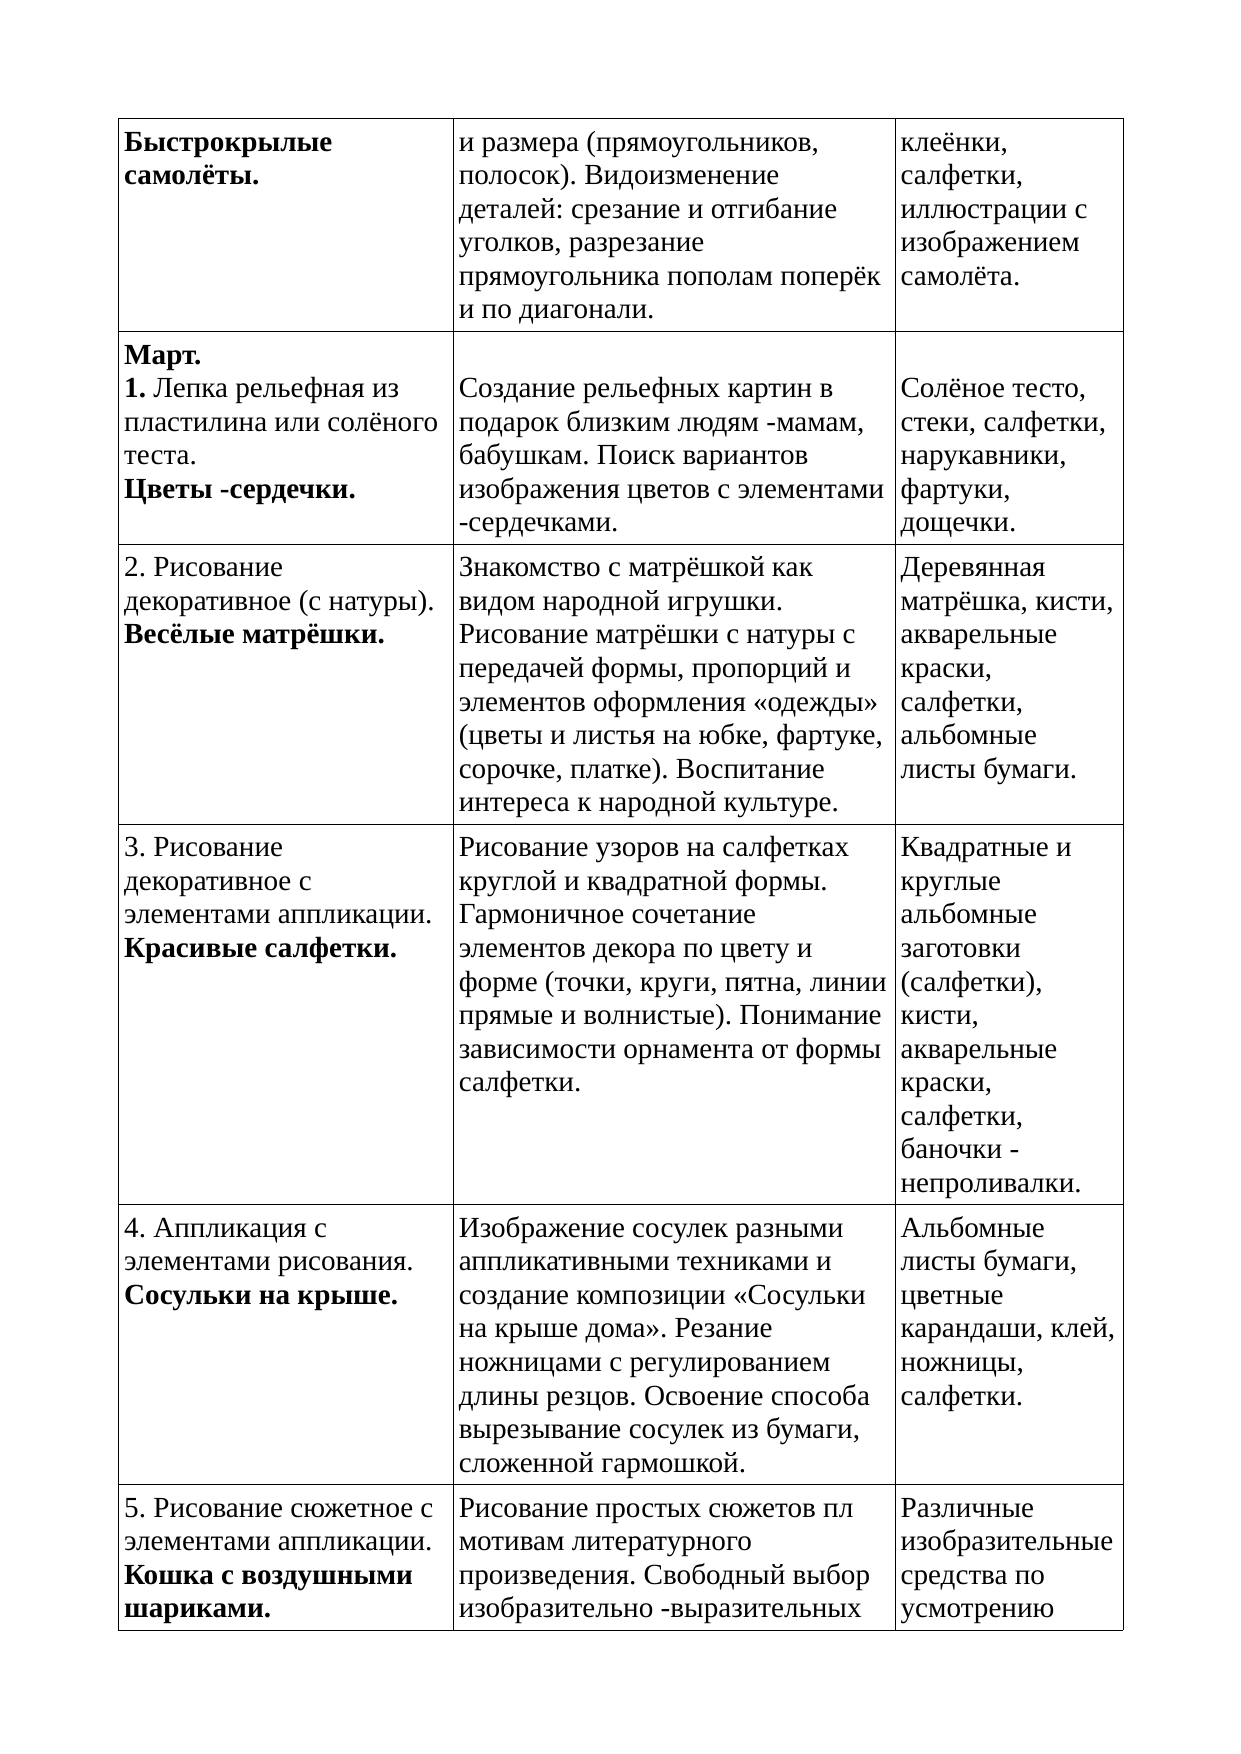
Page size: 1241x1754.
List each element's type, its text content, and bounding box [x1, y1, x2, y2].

table_cell 2. Рисование декоративное (с натуры). Весёлые матрёшки. [119, 545, 453, 824]
table_cell Различные изобразительные средства по усмотрению [896, 1485, 1123, 1630]
table_cell 3. Рисование декоративное с элементами аппликации. Красивые салфетки. [119, 825, 453, 1204]
table_cell 4. Аппликация с элементами рисования. Сосульки на крыше. [119, 1205, 453, 1484]
table_cell клеёнки, салфетки, иллюстрации с изображением самолёта. [896, 119, 1123, 331]
table_cell Быстрокрылые самолёты. [119, 119, 453, 331]
table_cell и размера (прямоугольников, полосок). Видоизменение деталей: срезание и отгибание уголков, разрезание прямоугольника пополам поперёк и по диагонали. [454, 119, 895, 331]
table_cell Деревянная матрёшка, кисти, акварельные краски, салфетки, альбомные листы бумаги. [896, 545, 1123, 824]
table_cell Солёное тесто, стеки, салфетки, нарукавники, фартуки, дощечки. [896, 332, 1123, 544]
table_cell Изображение сосулек разными аппликативными техниками и создание композиции «Сосульки на крыше дома». Резание ножницами с регулированием длины резцов. Освоение способа вырезывание сосулек из бумаги, сложенной гармошкой. [454, 1205, 895, 1484]
table_cell Создание рельефных картин в подарок близким людям -мамам, бабушкам. Поиск вариантов изображения цветов с элементами -сердечками. [454, 332, 895, 544]
table_cell 5. Рисование сюжетное с элементами аппликации. Кошка с воздушными шариками. [119, 1485, 453, 1630]
table_cell Альбомные листы бумаги, цветные карандаши, клей, ножницы, салфетки. [896, 1205, 1123, 1484]
table_cell Квадратные и круглые альбомные заготовки (салфетки), кисти, акварельные краски, салфетки, баночки -непроливалки. [896, 825, 1123, 1204]
table_cell Рисование простых сюжетов пл мотивам литературного произведения. Свободный выбор изобразительно -выразительных [454, 1485, 895, 1630]
table_cell Март. 1. Лепка рельефная из пластилина или солёного теста. Цветы -сердечки. [119, 332, 453, 544]
table_cell Знакомство с матрёшкой как видом народной игрушки. Рисование матрёшки с натуры с передачей формы, пропорций и элементов оформления «одежды» (цветы и листья на юбке, фартуке, сорочке, платке). Воспитание интереса к народной культуре. [454, 545, 895, 824]
table_cell Рисование узоров на салфетках круглой и квадратной формы. Гармоничное сочетание элементов декора по цвету и форме (точки, круги, пятна, линии прямые и волнистые). Понимание зависимости орнамента от формы салфетки. [454, 825, 895, 1204]
